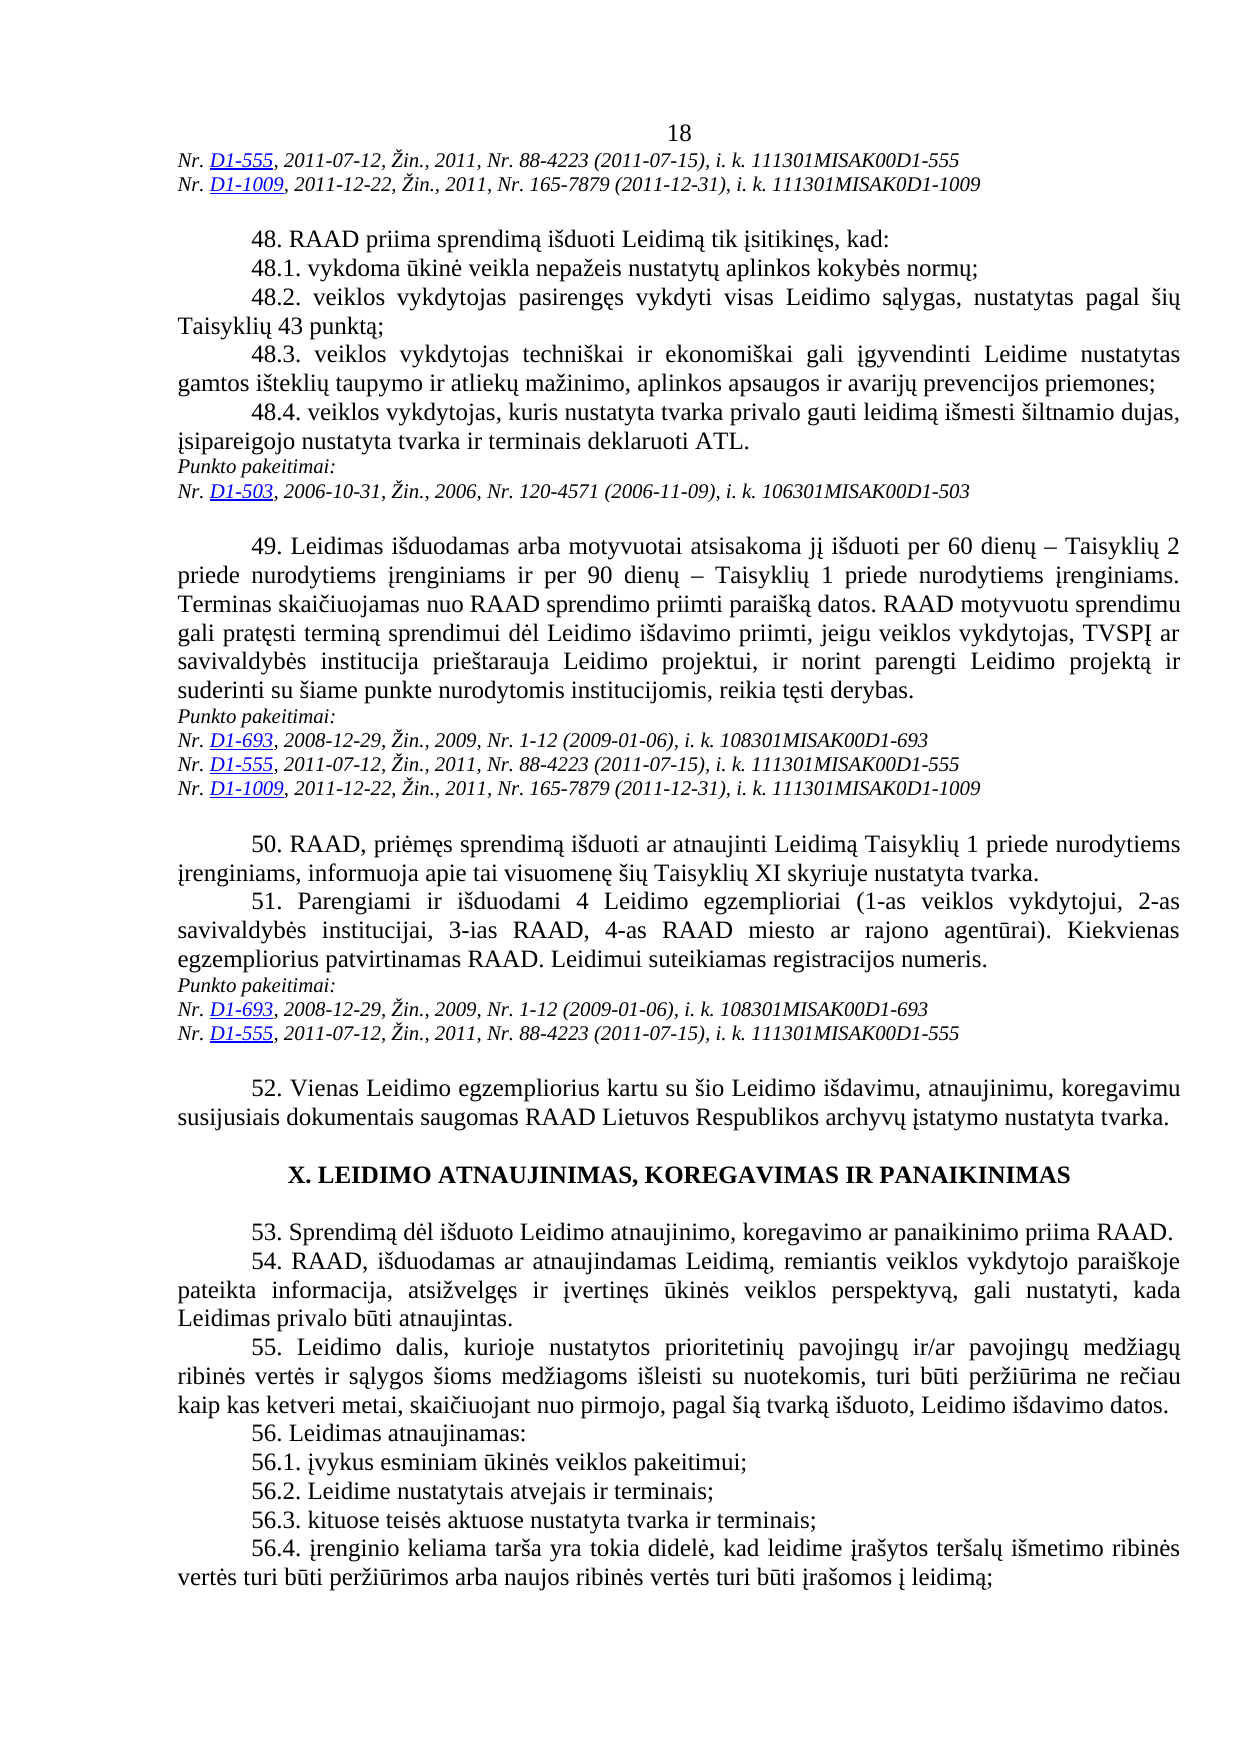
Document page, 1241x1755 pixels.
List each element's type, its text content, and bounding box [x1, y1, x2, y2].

text Nr. D1-503, 2006-10-31, Žin., 2006, Nr. 120-4571 (2006-11-09), i. k. 106301MISAK00D1-503 [177, 478, 1181, 503]
text 51. Parengiami ir išduodami 4 Leidimo egzemplioriai (1-as veiklos vykdytojui, 2-as savivaldybės institucijai, 3-ias RAAD, 4-as RAAD miesto ar rajono agentūrai). Kiekvienas egzempliorius patvirtinamas RAAD. Leidimui suteikiamas registracijos numeris. [177, 886, 1181, 973]
text Nr. D1-1009, 2011-12-22, Žin., 2011, Nr. 165-7879 (2011-12-31), i. k. 111301MISAK0D1-1009 [177, 172, 1181, 196]
text 48.4. veiklos vykdytojas, kuris nustatyta tvarka privalo gauti leidimą išmesti šiltnamio dujas, įsipareigojo nustatyta tvarka ir terminais deklaruoti ATL. [177, 397, 1181, 454]
text 56. Leidimas atnaujinamas: [177, 1418, 1181, 1447]
text Punkto pakeitimai: [177, 704, 1181, 728]
text Nr. D1-555, 2011-07-12, Žin., 2011, Nr. 88-4223 (2011-07-15), i. k. 111301MISAK00D1-555 [177, 752, 1181, 776]
text 53. Sprendimą dėl išduoto Leidimo atnaujinimo, koregavimo ar panaikinimo priima RAAD. [177, 1217, 1181, 1246]
text 56.4. įrenginio keliama tarša yra tokia didelė, kad leidime įrašytos teršalų išmetimo ribinės vertės turi būti peržiūrimos arba naujos ribinės vertės turi būti įrašomos į leidimą; [177, 1533, 1181, 1591]
text Nr. D1-555, 2011-07-12, Žin., 2011, Nr. 88-4223 (2011-07-15), i. k. 111301MISAK00D1-555 [177, 1021, 1181, 1045]
text 56.3. kituose teisės aktuose nustatyta tvarka ir terminais; [177, 1505, 1181, 1533]
text 54. RAAD, išduodamas ar atnaujindamas Leidimą, remiantis veiklos vykdytojo paraiškoje pateikta informacija, atsižvelgęs ir įvertinęs ūkinės veiklos perspektyvą, gali nustatyti, kada Leidimas privalo būti atnaujintas. [177, 1246, 1181, 1332]
text 48. RAAD priima sprendimą išduoti Leidimą tik įsitikinęs, kad: [177, 224, 1181, 253]
text Nr. D1-693, 2008-12-29, Žin., 2009, Nr. 1-12 (2009-01-06), i. k. 108301MISAK00D1-693 [177, 997, 1181, 1021]
text Nr. D1-555, 2011-07-12, Žin., 2011, Nr. 88-4223 (2011-07-15), i. k. 111301MISAK00D1-555 [177, 148, 1181, 172]
text 50. RAAD, priėmęs sprendimą išduoti ar atnaujinti Leidimą Taisyklių 1 priede nurodytiems įrenginiams, informuoja apie tai visuomenę šių Taisyklių XI skyriuje nustatyta tvarka. [177, 829, 1181, 886]
text 48.1. vykdoma ūkinė veikla nepažeis nustatytų aplinkos kokybės normų; [177, 253, 1181, 282]
text Punkto pakeitimai: [177, 973, 1181, 997]
text 49. Leidimas išduodamas arba motyvuotai atsisakoma jį išduoti per 60 dienų – Taisyklių 2 priede nurodytiems įrenginiams ir per 90 dienų – Taisyklių 1 priede nurodytiems įrenginiams. Terminas skaičiuojamas nuo RAAD sprendimo priimti paraišką datos. RAAD motyvuotu sprendimu gali pratęsti terminą sprendimui dėl Leidimo išdavimo priimti, jeigu veiklos vykdytojas, TVSPĮ ar savivaldybės institucija prieštarauja Leidimo projektui, ir norint parengti Leidimo projektą ir suderinti su šiame punkte nurodytomis institucijomis, reikia tęsti derybas. [177, 531, 1181, 704]
text X. LEIDIMO ATNAUJINIMAS, KOREGAVIMAS IR PANAIKINIMAS [177, 1160, 1181, 1188]
text Nr. D1-1009, 2011-12-22, Žin., 2011, Nr. 165-7879 (2011-12-31), i. k. 111301MISAK0D1-1009 [177, 776, 1181, 800]
text Punkto pakeitimai: [177, 454, 1181, 478]
text 48.2. veiklos vykdytojas pasirengęs vykdyti visas Leidimo sąlygas, nustatytas pagal šių Taisyklių 43 punktą; [177, 282, 1181, 339]
text 55. Leidimo dalis, kurioje nustatytos prioritetinių pavojingų ir/ar pavojingų medžiagų ribinės vertės ir sąlygos šioms medžiagoms išleisti su nuotekomis, turi būti peržiūrima ne rečiau kaip kas ketveri metai, skaičiuojant nuo pirmojo, pagal šią tvarką išduoto, Leidimo išdavimo datos. [177, 1332, 1181, 1418]
text 48.3. veiklos vykdytojas techniškai ir ekonomiškai gali įgyvendinti Leidime nustatytas gamtos išteklių taupymo ir atliekų mažinimo, aplinkos apsaugos ir avarijų prevencijos priemones; [177, 339, 1181, 397]
text Nr. D1-693, 2008-12-29, Žin., 2009, Nr. 1-12 (2009-01-06), i. k. 108301MISAK00D1-693 [177, 728, 1181, 752]
text 56.1. įvykus esminiam ūkinės veiklos pakeitimui; [177, 1447, 1181, 1476]
text 52. Vienas Leidimo egzempliorius kartu su šio Leidimo išdavimu, atnaujinimu, koregavimu susijusiais dokumentais saugomas RAAD Lietuvos Respublikos archyvų įstatymo nustatyta tvarka. [177, 1073, 1181, 1131]
text 56.2. Leidime nustatytais atvejais ir terminais; [177, 1476, 1181, 1505]
